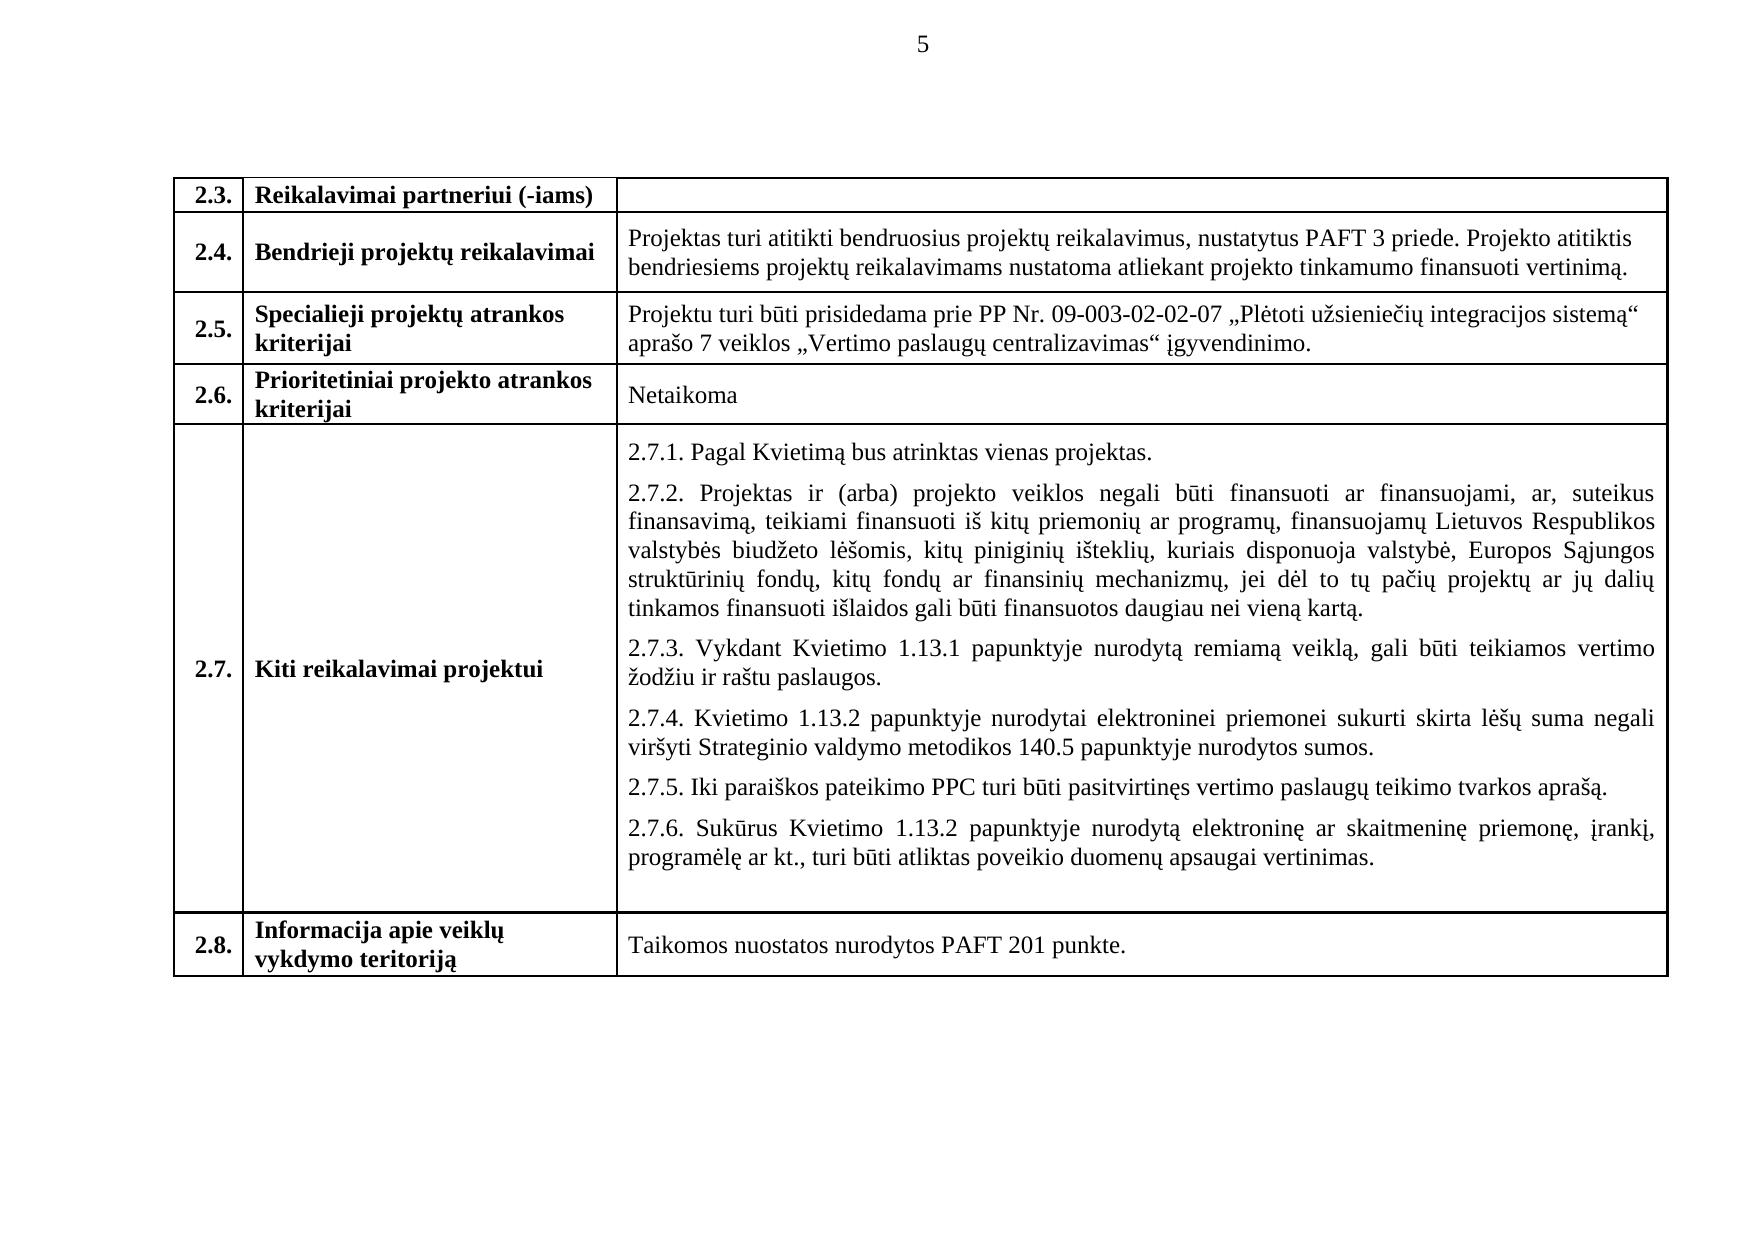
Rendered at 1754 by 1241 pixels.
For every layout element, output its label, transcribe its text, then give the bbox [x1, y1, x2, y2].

table_cell Kiti reikalavimai projektui [244, 425, 616, 911]
table_cell Specialieji projektų atrankos kriterijai [244, 293, 616, 363]
table_cell Prioritetiniai projekto atrankos kriterijai [244, 365, 616, 423]
table_cell Projektas turi atitikti bendruosius projektų reikalavimus, nustatytus PAFT 3 priede. Projekto atitiktis bendriesiems projektų reikalavimams nustatoma atliekant projekto tinkamumo finansuoti vertinimą. [618, 213, 1666, 291]
table_cell 2.6. [175, 365, 242, 423]
table_cell Netaikoma [618, 365, 1666, 423]
table_cell Reikalavimai partneriui (-iams) [244, 178, 616, 211]
table_cell 2.5. [175, 293, 242, 363]
table_cell Bendrieji projektų reikalavimai [244, 213, 616, 291]
table_cell 2.8. [175, 914, 242, 975]
table_cell 2.7. [175, 425, 242, 911]
table_cell 2.4. [175, 213, 242, 291]
table_cell Informacija apie veiklų vykdymo teritoriją [244, 914, 616, 975]
table_cell Projektu turi būti prisidedama prie PP Nr. 09-003-02-02-07 „Plėtoti užsieniečių integracijos sistemą“ aprašo 7 veiklos „Vertimo paslaugų centralizavimas“ įgyvendinimo. [618, 293, 1666, 363]
table_cell Taikomos nuostatos nurodytos PAFT 201 punkte. [618, 914, 1666, 975]
table_cell 2.3. [175, 179, 242, 211]
table_cell 2.7.1. Pagal Kvietimą bus atrinktas vienas projektas. 2.7.2. Projektas ir (arba) projekto veiklos negali būti finansuoti ar finansuojami, ar, suteikus finansavimą, teikiami finansuoti iš kitų priemonių ar programų, finansuojamų Lietuvos Respublikos valstybės biudžeto lėšomis, kitų piniginių išteklių, kuriais disponuoja valstybė, Europos Sąjungos struktūrinių fondų, kitų fondų ar finansinių mechanizmų, jei dėl to tų pačių projektų ar jų dalių tinkamos finansuoti išlaidos gali būti finansuotos daugiau nei vieną kartą. 2.7.3. Vykdant Kvietimo 1.13.1 papunktyje nurodytą remiamą veiklą, gali būti teikiamos vertimo žodžiu ir raštu paslaugos. 2.7.4. Kvietimo 1.13.2 papunktyje nurodytai elektroninei priemonei sukurti skirta lėšų suma negali viršyti Strateginio valdymo metodikos 140.5 papunktyje nurodytos sumos. 2.7.5. Iki paraiškos pateikimo PPC turi būti pasitvirtinęs vertimo paslaugų teikimo tvarkos aprašą. 2.7.6. Sukūrus Kvietimo 1.13.2 papunktyje nurodytą elektroninę ar skaitmeninę priemonę, įrankį, programėlę ar kt., turi būti atliktas poveikio duomenų apsaugai vertinimas. [618, 425, 1666, 911]
table_cell [618, 179, 1666, 211]
